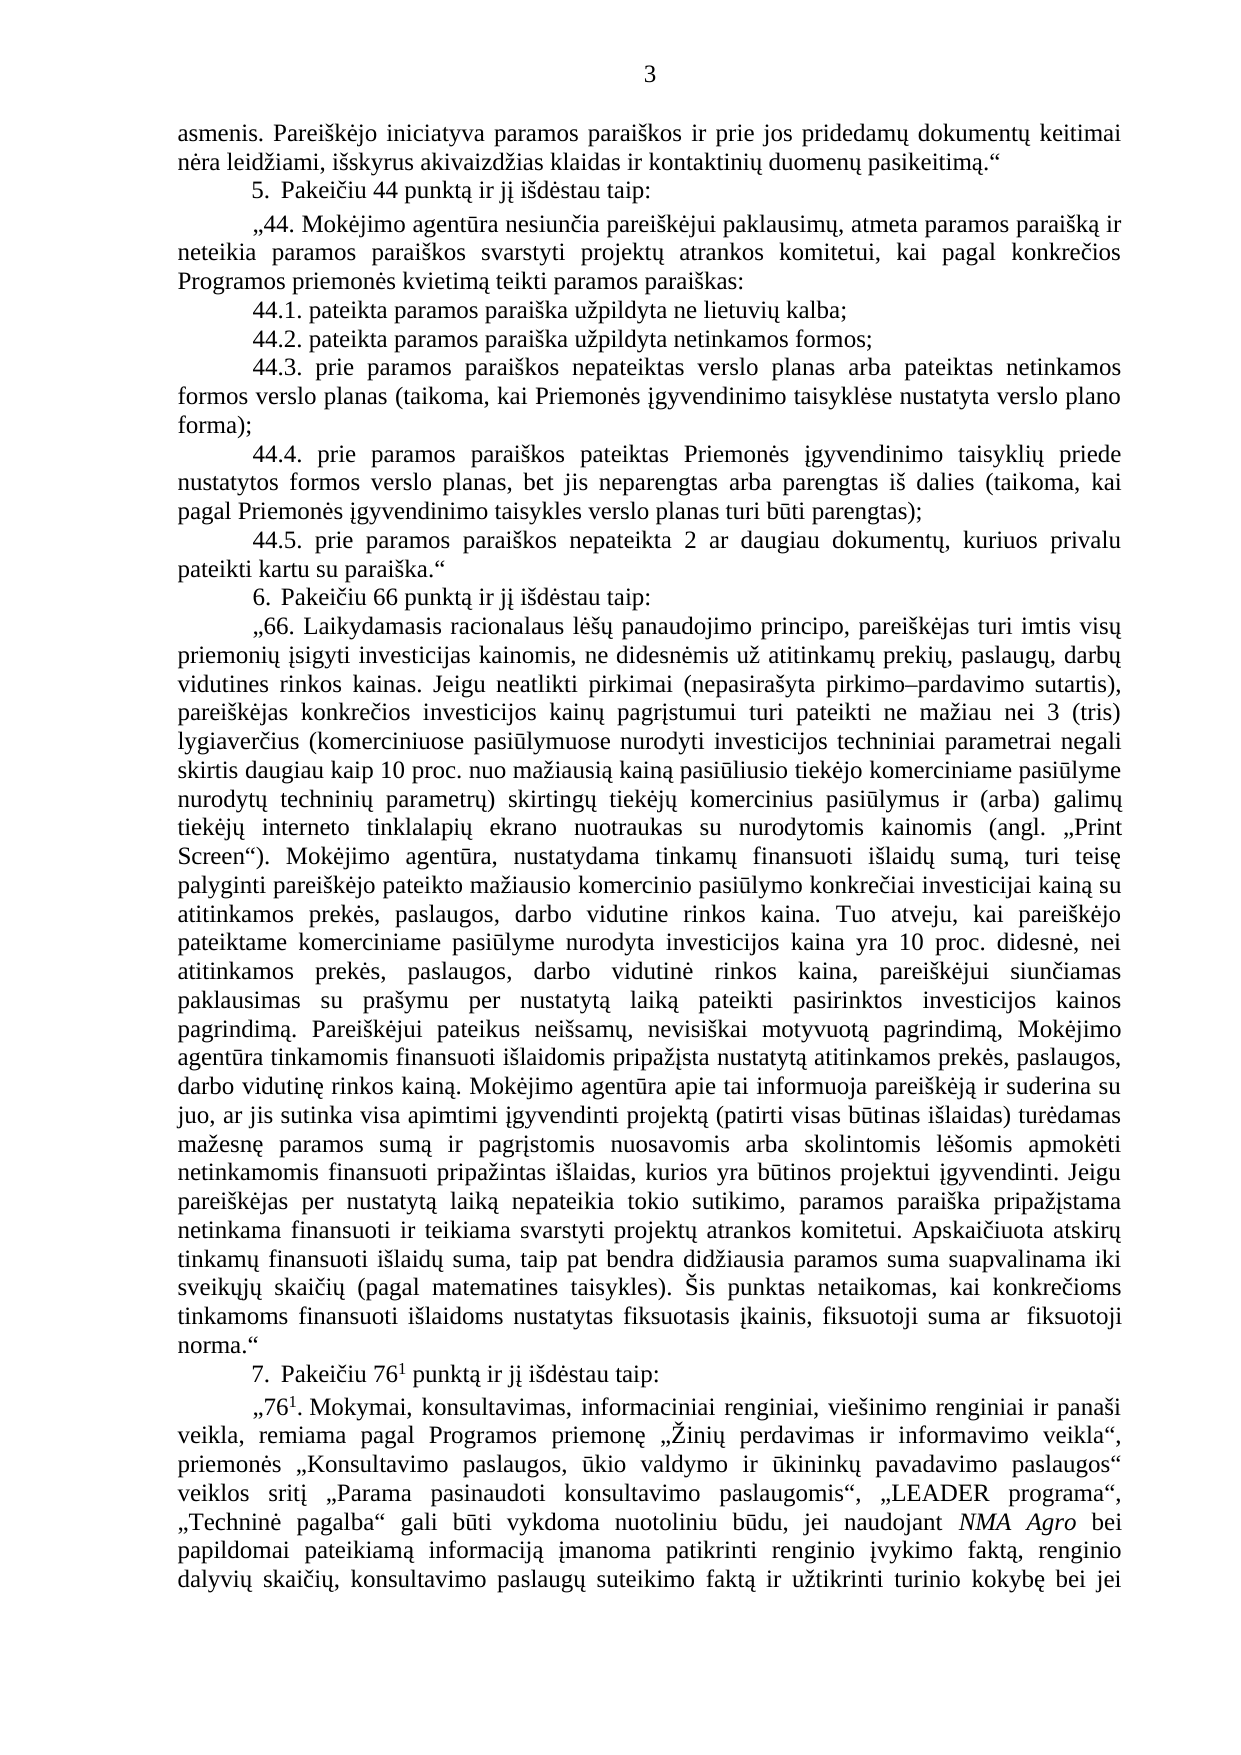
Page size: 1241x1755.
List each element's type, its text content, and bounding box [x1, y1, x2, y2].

text 44.3. prie paramos paraiškos nepateiktas verslo planas arba pateiktas netinkamos formos verslo planas (taikoma, kai Priemonės įgyvendinimo taisyklėse nustatyta verslo plano forma); [177, 352, 1122, 439]
text „44. Mokėjimo agentūra nesiunčia pareiškėjui paklausimų, atmeta paramos paraišką ir neteikia paramos paraiškos svarstyti projektų atrankos komitetui, kai pagal konkrečios Programos priemonės kvietimą teikti paramos paraiškas: [177, 209, 1122, 295]
text „66. Laikydamasis racionalaus lėšų panaudojimo principo, pareiškėjas turi imtis visų priemonių įsigyti investicijas kainomis, ne didesnėmis už atitinkamų prekių, paslaugų, darbų vidutines rinkos kainas. Jeigu neatlikti pirkimai (nepasirašyta pirkimo–pardavimo sutartis), pareiškėjas konkrečios investicijos kainų pagrįstumui turi pateikti ne mažiau nei 3 (tris) lygiaverčius (komerciniuose pasiūlymuose nurodyti investicijos techniniai parametrai negali skirtis daugiau kaip 10 proc. nuo mažiausią kainą pasiūliusio tiekėjo komerciniame pasiūlyme nurodytų techninių parametrų) skirtingų tiekėjų komercinius pasiūlymus ir (arba) galimų tiekėjų interneto tinklalapių ekrano nuotraukas su nurodytomis kainomis (angl. „Print Screen“). Mokėjimo agentūra, nustatydama tinkamų finansuoti išlaidų sumą, turi teisę palyginti pareiškėjo pateikto mažiausio komercinio pasiūlymo konkrečiai investicijai kainą su atitinkamos prekės, paslaugos, darbo vidutine rinkos kaina. Tuo atveju, kai pareiškėjo pateiktame komerciniame pasiūlyme nurodyta investicijos kaina yra 10 proc. didesnė, nei atitinkamos prekės, paslaugos, darbo vidutinė rinkos kaina, pareiškėjui siunčiamas paklausimas su prašymu per nustatytą laiką pateikti pasirinktos investicijos kainos pagrindimą. Pareiškėjui pateikus neišsamų, nevisiškai motyvuotą pagrindimą, Mokėjimo agentūra tinkamomis finansuoti išlaidomis pripažįsta nustatytą atitinkamos prekės, paslaugos, darbo vidutinę rinkos kainą. Mokėjimo agentūra apie tai informuoja pareiškėją ir suderina su juo, ar jis sutinka visa apimtimi įgyvendinti projektą (patirti visas būtinas išlaidas) turėdamas mažesnę paramos sumą ir pagrįstomis nuosavomis arba skolintomis lėšomis apmokėti netinkamomis finansuoti pripažintas išlaidas, kurios yra būtinos projektui įgyvendinti. Jeigu pareiškėjas per nustatytą laiką nepateikia tokio sutikimo, paramos paraiška pripažįstama netinkama finansuoti ir teikiama svarstyti projektų atrankos komitetui. Apskaičiuota atskirų tinkamų finansuoti išlaidų suma, taip pat bendra didžiausia paramos suma suapvalinama iki sveikųjų skaičių (pagal matematines taisykles). Šis punktas netaikomas, kai konkrečioms tinkamoms finansuoti išlaidoms nustatytas fiksuotasis įkainis, fiksuotoji suma ar fiksuotoji norma.“ [177, 611, 1122, 1359]
text 44.2. pateikta paramos paraiška užpildyta netinkamos formos; [177, 324, 1122, 352]
text 44.4. prie paramos paraiškos pateiktas Priemonės įgyvendinimo taisyklių priede nustatytos formos verslo planas, bet jis neparengtas arba parengtas iš dalies (taikoma, kai pagal Priemonės įgyvendinimo taisykles verslo planas turi būti parengtas); [177, 439, 1122, 525]
text 5. Pakeičiu 44 punktą ir jį išdėstau taip: [251, 176, 1122, 204]
text 7. Pakeičiu 761 punktą ir jį išdėstau taip: [251, 1359, 1122, 1387]
text 44.1. pateikta paramos paraiška užpildyta ne lietuvių kalba; [177, 295, 1122, 324]
text asmenis. Pareiškėjo iniciatyva paramos paraiškos ir prie jos pridedamų dokumentų keitimai nėra leidžiami, išskyrus akivaizdžias klaidas ir kontaktinių duomenų pasikeitimą.“ [177, 118, 1122, 176]
text 44.5. prie paramos paraiškos nepateikta 2 ar daugiau dokumentų, kuriuos privalu pateikti kartu su paraiška.“ [177, 525, 1122, 582]
text „761. Mokymai, konsultavimas, informaciniai renginiai, viešinimo renginiai ir panaši veikla, remiama pagal Programos priemonę „Žinių perdavimas ir informavimo veikla“, priemonės „Konsultavimo paslaugos, ūkio valdymo ir ūkininkų pavadavimo paslaugos“ veiklos sritį „Parama pasinaudoti konsultavimo paslaugomis“, „LEADER programa“, „Techninė pagalba“ gali būti vykdoma nuotoliniu būdu, jei naudojant NMA Agro bei papildomai pateikiamą informaciją įmanoma patikrinti renginio įvykimo faktą, renginio dalyvių skaičių, konsultavimo paslaugų suteikimo faktą ir užtikrinti turinio kokybę bei jei [177, 1392, 1122, 1593]
text 6. Pakeičiu 66 punktą ir jį išdėstau taip: [177, 582, 1122, 611]
